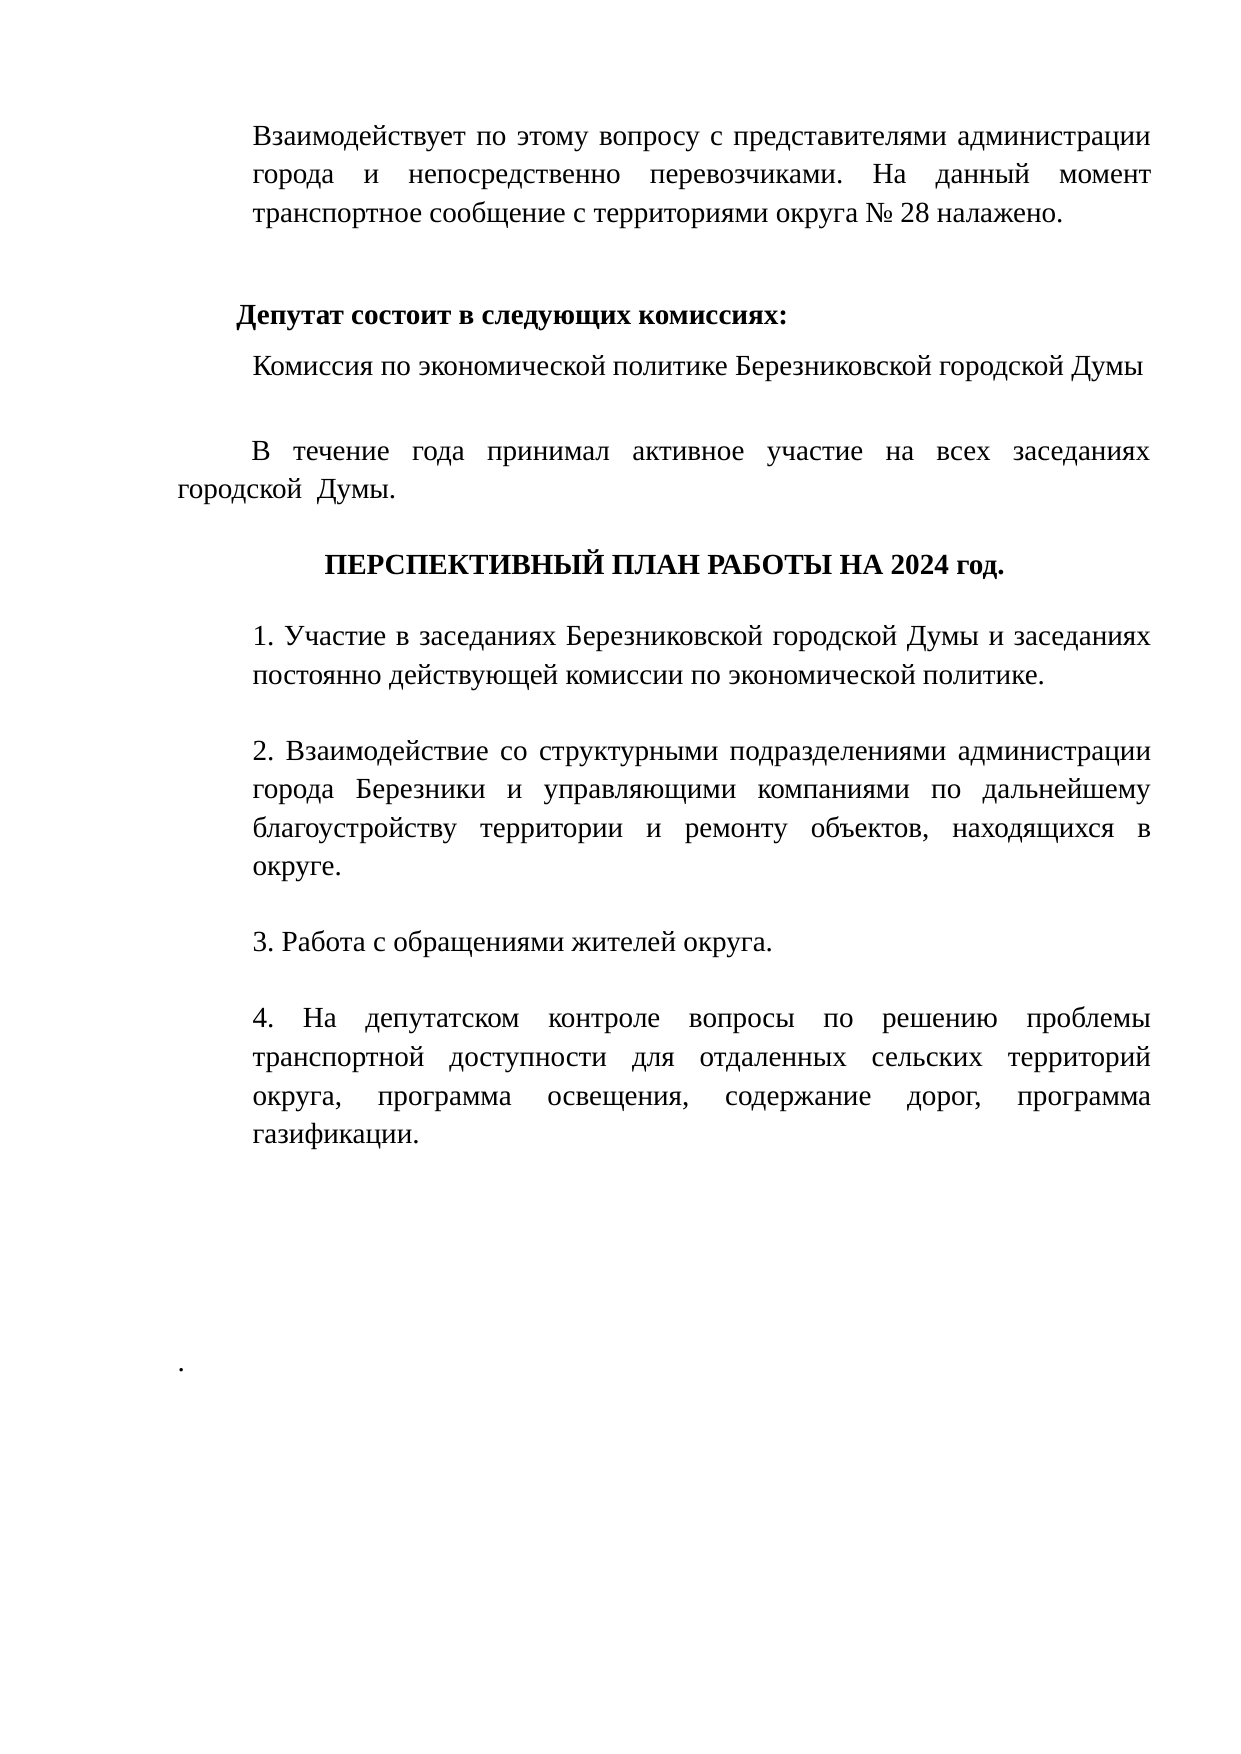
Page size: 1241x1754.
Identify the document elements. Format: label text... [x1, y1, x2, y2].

text 2. Взаимодействие со структурными подразделениями администрации города Березники и управляющими компаниями по дальнейшему благоустройству территории и ремонту объектов, находящихся в округе. [252, 733, 1152, 882]
text ПЕРСПЕКТИВНЫЙ ПЛАН РАБОТЫ НА 2024 год. [177, 547, 1152, 581]
text 1. Участие в заседаниях Березниковской городской Думы и заседаниях постоянно действующей комиссии по экономической политике. [252, 618, 1152, 690]
text Комиссия по экономической политике Березниковской городской Думы [252, 348, 1152, 382]
text В течение года принимал активное участие на всех заседаниях городской Думы. [177, 433, 1152, 505]
text 4. На депутатском контроле вопросы по решению проблемы транспортной доступности для отдаленных сельских территорий округа, программа освещения, содержание дорог, программа газификации. [252, 1001, 1152, 1150]
text Депутат состоит в следующих комиссиях: [177, 297, 1152, 331]
text . [177, 1344, 1152, 1378]
text 3. Работа с обращениями жителей округа. [252, 924, 1152, 958]
list Взаимодействует по этому вопросу с представителями администрации города и непосредственно перевозчиками. На данный момент транспортное сообщение с территориями округа № 28 налажено. [252, 118, 1152, 229]
